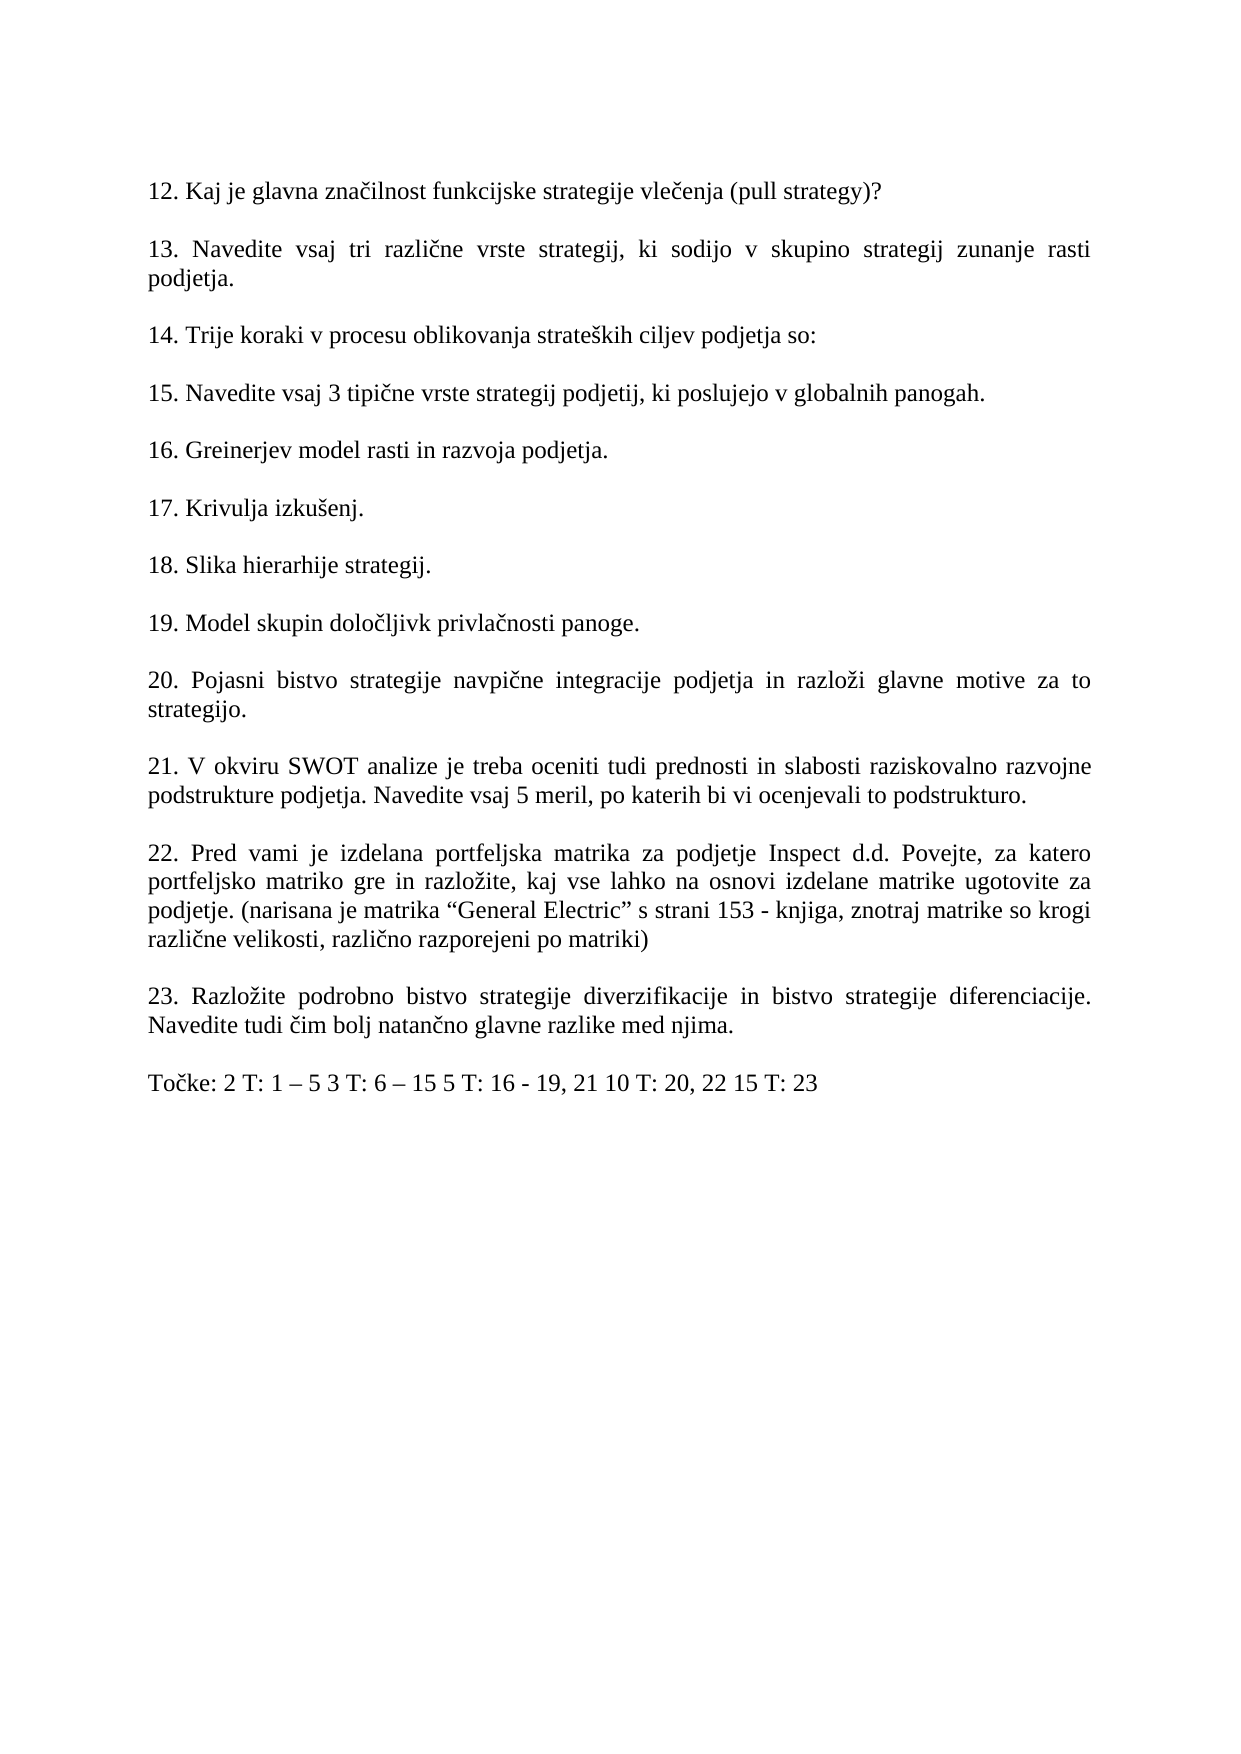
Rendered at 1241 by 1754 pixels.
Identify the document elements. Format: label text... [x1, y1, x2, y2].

text 15. Navedite vsaj 3 tipične vrste strategij podjetij, ki poslujejo v globalnih panogah. [148, 378, 1093, 406]
text 16. Greinerjev model rasti in razvoja podjetja. [148, 435, 1093, 464]
text 20. Pojasni bistvo strategije navpične integracije podjetja in razloži glavne motive za to strategijo. [148, 665, 1093, 723]
text 23. Razložite podrobno bistvo strategije diverzifikacije in bistvo strategije diferenciacije. Navedite tudi čim bolj natančno glavne razlike med njima. [148, 981, 1093, 1039]
text Točke: 2 T: 1 – 5 3 T: 6 – 15 5 T: 16 - 19, 21 10 T: 20, 22 15 T: 23 [148, 1068, 1093, 1096]
text 17. Krivulja izkušenj. [148, 493, 1093, 521]
text 22. Pred vami je izdelana portfeljska matrika za podjetje Inspect d.d. Povejte, za katero portfeljsko matriko gre in razložite, kaj vse lahko na osnovi izdelane matrike ugotovite za podjetje. (narisana je matrika “General Electric” s strani 153 - knjiga, znotraj matrike so krogi različne velikosti, različno razporejeni po matriki) [148, 838, 1093, 953]
text 19. Model skupin določljivk privlačnosti panoge. [148, 608, 1093, 636]
text 12. Kaj je glavna značilnost funkcijske strategije vlečenja (pull strategy)? [148, 176, 1093, 205]
text 18. Slika hierarhije strategij. [148, 550, 1093, 579]
text 13. Navedite vsaj tri različne vrste strategij, ki sodijo v skupino strategij zunanje rasti podjetja. [148, 234, 1093, 291]
text 21. V okviru SWOT analize je treba oceniti tudi prednosti in slabosti raziskovalno razvojne podstrukture podjetja. Navedite vsaj 5 meril, po katerih bi vi ocenjevali to podstrukturo. [148, 751, 1093, 809]
text 14. Trije koraki v procesu oblikovanja strateških ciljev podjetja so: [148, 320, 1093, 349]
